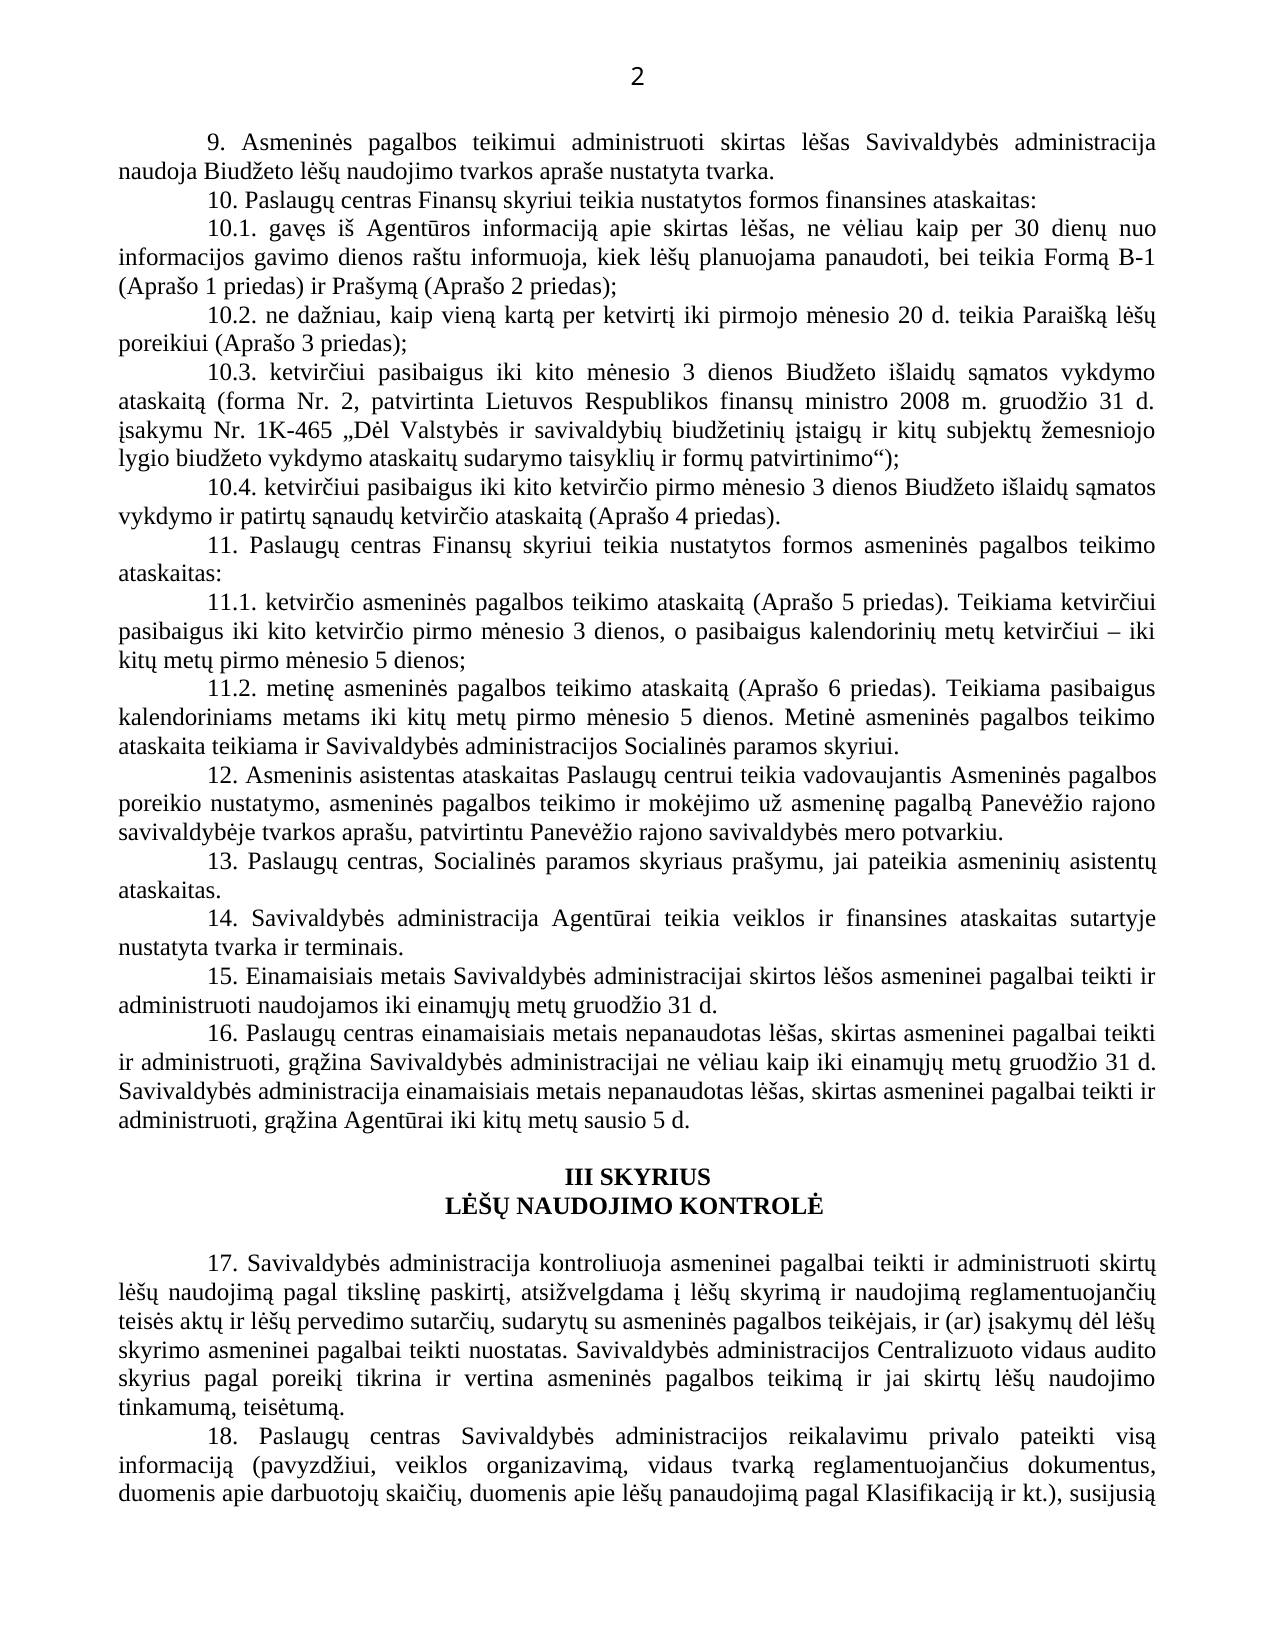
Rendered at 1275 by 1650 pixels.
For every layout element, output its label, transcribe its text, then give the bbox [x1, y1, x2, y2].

text 11. Paslaugų centras Finansų skyriui teikia nustatytos formos asmeninės pagalbos teikimo ataskaitas: [118, 530, 1157, 587]
text 15. Einamaisiais metais Savivaldybės administracijai skirtos lėšos asmeninei pagalbai teikti ir administruoti naudojamos iki einamųjų metų gruodžio 31 d. [118, 961, 1157, 1018]
text 10.2. ne dažniau, kaip vieną kartą per ketvirtį iki pirmojo mėnesio 20 d. teikia Paraišką lėšų poreikiui (Aprašo 3 priedas); [118, 300, 1157, 357]
text 11.1. ketvirčio asmeninės pagalbos teikimo ataskaitą (Aprašo 5 priedas). Teikiama ketvirčiui pasibaigus iki kito ketvirčio pirmo mėnesio 3 dienos, o pasibaigus kalendorinių metų ketvirčiui – iki kitų metų pirmo mėnesio 5 dienos; [118, 587, 1157, 673]
text 17. Savivaldybės administracija kontroliuoja asmeninei pagalbai teikti ir administruoti skirtų lėšų naudojimą pagal tikslinę paskirtį, atsižvelgdama į lėšų skyrimą ir naudojimą reglamentuojančių teisės aktų ir lėšų pervedimo sutarčių, sudarytų su asmeninės pagalbos teikėjais, ir (ar) įsakymų dėl lėšų skyrimo asmeninei pagalbai teikti nuostatas. Savivaldybės administracijos Centralizuoto vidaus audito skyrius pagal poreikį tikrina ir vertina asmeninės pagalbos teikimą ir jai skirtų lėšų naudojimo tinkamumą, teisėtumą. [118, 1248, 1157, 1421]
text 13. Paslaugų centras, Socialinės paramos skyriaus prašymu, jai pateikia asmeninių asistentų ataskaitas. [118, 846, 1157, 903]
text 18. Paslaugų centras Savivaldybės administracijos reikalavimu privalo pateikti visą informaciją (pavyzdžiui, veiklos organizavimą, vidaus tvarką reglamentuojančius dokumentus, duomenis apie darbuotojų skaičių, duomenis apie lėšų panaudojimą pagal Klasifikaciją ir kt.), susijusią [118, 1421, 1157, 1507]
text 12. Asmeninis asistentas ataskaitas Paslaugų centrui teikia vadovaujantis Asmeninės pagalbos poreikio nustatymo, asmeninės pagalbos teikimo ir mokėjimo už asmeninę pagalbą Panevėžio rajono savivaldybėje tvarkos aprašu, patvirtintu Panevėžio rajono savivaldybės mero potvarkiu. [118, 760, 1157, 846]
text 14. Savivaldybės administracija Agentūrai teikia veiklos ir finansines ataskaitas sutartyje nustatyta tvarka ir terminais. [118, 903, 1157, 961]
text 16. Paslaugų centras einamaisiais metais nepanaudotas lėšas, skirtas asmeninei pagalbai teikti ir administruoti, grąžina Savivaldybės administracijai ne vėliau kaip iki einamųjų metų gruodžio 31 d. Savivaldybės administracija einamaisiais metais nepanaudotas lėšas, skirtas asmeninei pagalbai teikti ir administruoti, grąžina Agentūrai iki kitų metų sausio 5 d. [118, 1018, 1157, 1133]
text 10.1. gavęs iš Agentūros informaciją apie skirtas lėšas, ne vėliau kaip per 30 dienų nuo informacijos gavimo dienos raštu informuoja, kiek lėšų planuojama panaudoti, bei teikia Formą B-1 (Aprašo 1 priedas) ir Prašymą (Aprašo 2 priedas); [118, 213, 1157, 300]
text III SKYRIUS [118, 1162, 1157, 1191]
text 11.2. metinę asmeninės pagalbos teikimo ataskaitą (Aprašo 6 priedas). Teikiama pasibaigus kalendoriniams metams iki kitų metų pirmo mėnesio 5 dienos. Metinė asmeninės pagalbos teikimo ataskaita teikiama ir Savivaldybės administracijos Socialinės paramos skyriui. [118, 673, 1157, 760]
text 10.4. ketvirčiui pasibaigus iki kito ketvirčio pirmo mėnesio 3 dienos Biudžeto išlaidų sąmatos vykdymo ir patirtų sąnaudų ketvirčio ataskaitą (Aprašo 4 priedas). [118, 472, 1157, 530]
text 10.3. ketvirčiui pasibaigus iki kito mėnesio 3 dienos Biudžeto išlaidų sąmatos vykdymo ataskaitą (forma Nr. 2, patvirtinta Lietuvos Respublikos finansų ministro 2008 m. gruodžio 31 d. įsakymu Nr. 1K-465 „Dėl Valstybės ir savivaldybių biudžetinių įstaigų ir kitų subjektų žemesniojo lygio biudžeto vykdymo ataskaitų sudarymo taisyklių ir formų patvirtinimo“); [118, 357, 1157, 472]
text LĖŠŲ NAUDOJIMO KONTROLĖ [118, 1191, 1157, 1220]
text 10. Paslaugų centras Finansų skyriui teikia nustatytos formos finansines ataskaitas: [118, 185, 1157, 213]
text 9. Asmeninės pagalbos teikimui administruoti skirtas lėšas Savivaldybės administracija naudoja Biudžeto lėšų naudojimo tvarkos apraše nustatyta tvarka. [118, 127, 1157, 185]
